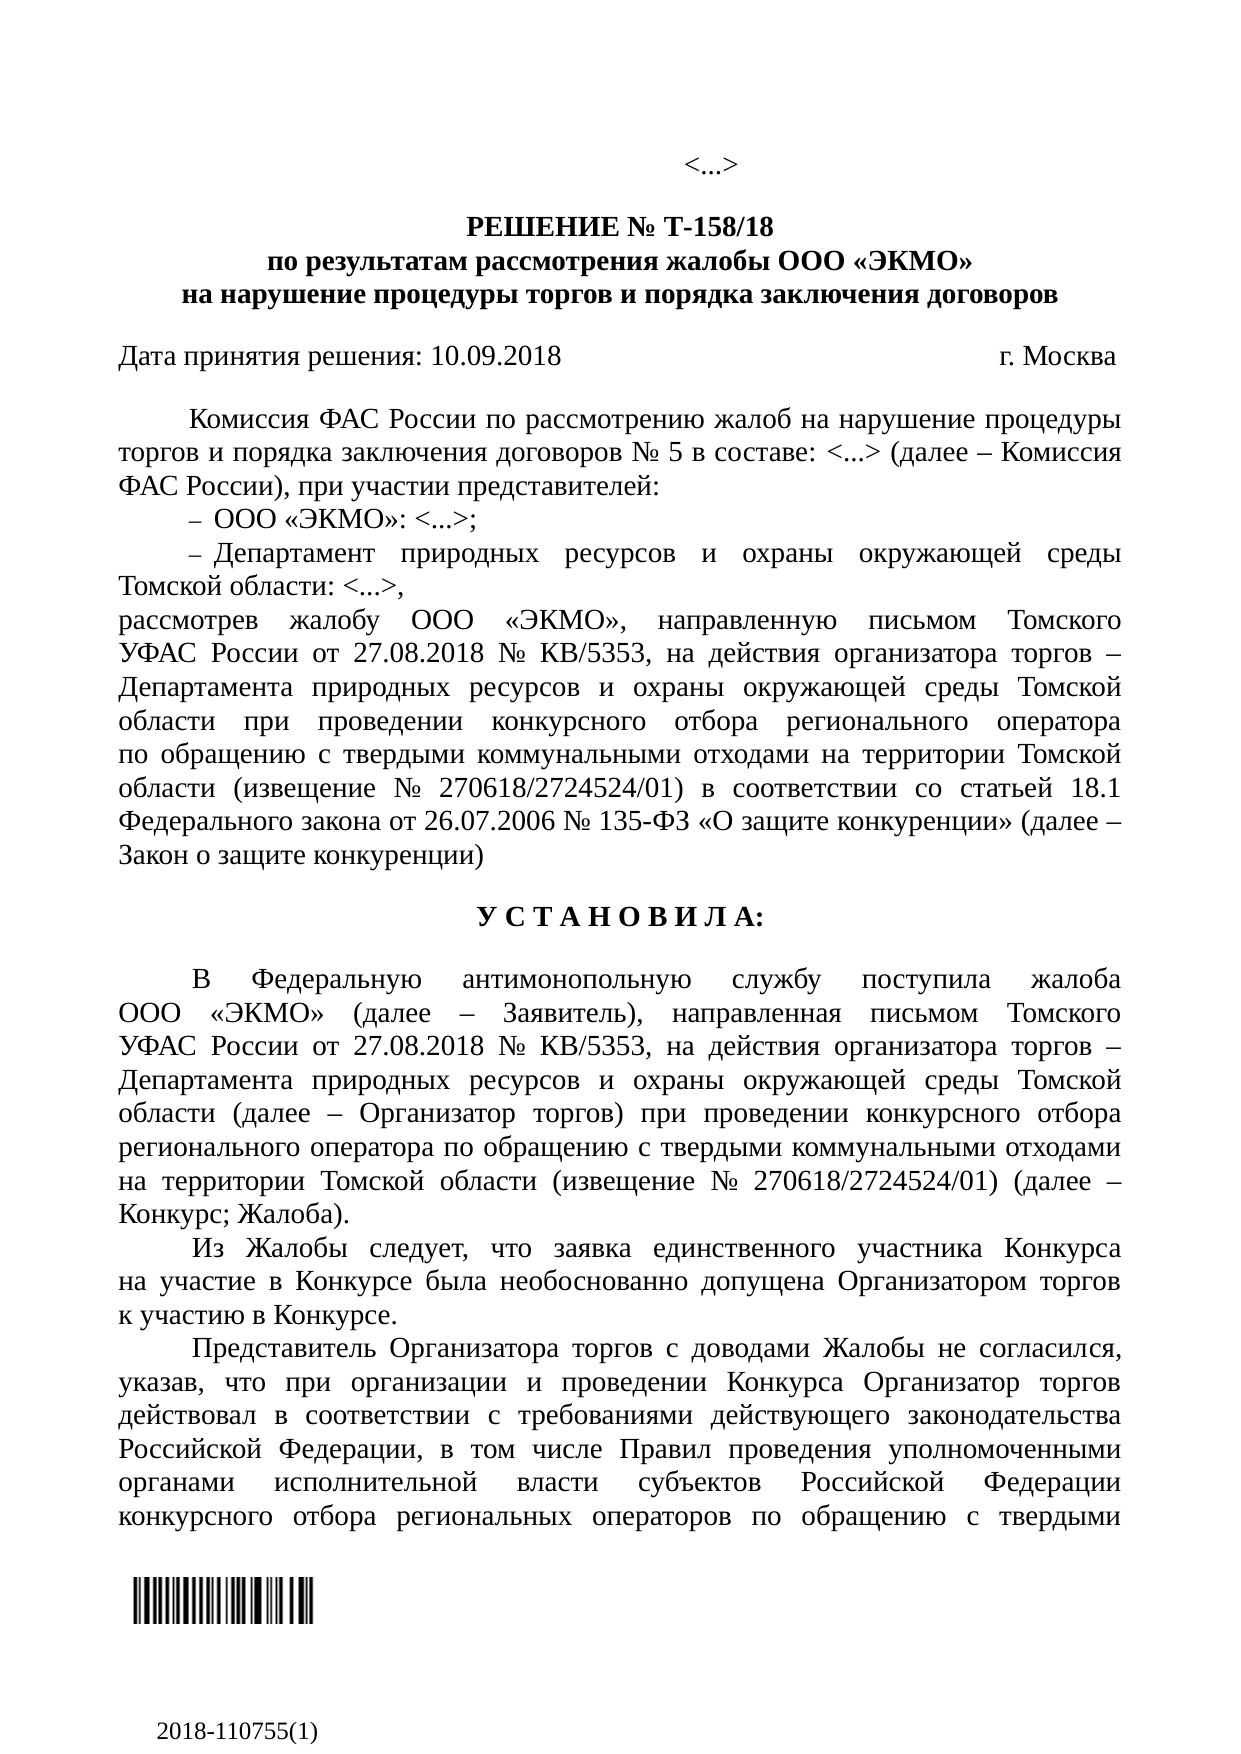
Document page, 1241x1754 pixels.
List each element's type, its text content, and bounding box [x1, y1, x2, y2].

text Дата принятия решения: 10.09.2018 г. Москва [118, 338, 1122, 372]
text <...> [684, 147, 1122, 180]
text Представитель Организатора торгов с доводами Жалобы не согласился, указав, что при организации и проведении Конкурса Организатор торгов действовал в соответствии с требованиями действующего законодательства Российской Федерации, в том числе Правил проведения уполномоченными органами исполнительной власти субъектов Российской Федерации конкурсного отбора региональных операторов по обращению с твердыми [118, 1330, 1122, 1532]
text Из Жалобы следует, что заявка единственного участника Конкурса на участие в Конкурсе была необоснованно допущена Организатором торгов к участию в Конкурсе. [118, 1230, 1122, 1330]
text – ООО «ЭКМО»: <...>; [118, 501, 1122, 535]
text РЕШЕНИЕ № Т-158/18 по результатам рассмотрения жалобы ООО «ЭКМО» на нарушение процедуры торгов и порядка заключения договоров [118, 209, 1122, 310]
text В Федеральную антимонопольную службу поступила жалоба ООО «ЭКМО» (далее – Заявитель), направленная письмом Томского УФАС России от 27.08.2018 № КВ/5353, на действия организатора торгов – Департамента природных ресурсов и охраны окружающей среды Томской области (далее – Организатор торгов) при проведении конкурсного отбора регионального оператора по обращению с твердыми коммунальными отходами на территории Томской области (извещение № 270618/2724524/01) (далее – Конкурс; Жалоба). [118, 961, 1122, 1230]
picture [118, 1577, 331, 1624]
text У С Т А Н О В И Л А: [118, 899, 1122, 933]
text Комиссия ФАС России по рассмотрению жалоб на нарушение процедуры торгов и порядка заключения договоров № 5 в составе: <...> (далее – Комиссия ФАС России), при участии представителей: [118, 401, 1122, 501]
text – Департамент природных ресурсов и охраны окружающей среды Томской области: <...>, [118, 535, 1122, 602]
text рассмотрев жалобу ООО «ЭКМО», направленную письмом Томского УФАС России от 27.08.2018 № КВ/5353, на действия организатора торгов – Департамента природных ресурсов и охраны окружающей среды Томской области при проведении конкурсного отбора регионального оператора по обращению с твердыми коммунальными отходами на территории Томской области (извещение № 270618/2724524/01) в соответствии со статьей 18.1 Федерального закона от 26.07.2006 № 135-ФЗ «О защите конкуренции» (далее – Закон о защите конкуренции) [118, 602, 1122, 870]
